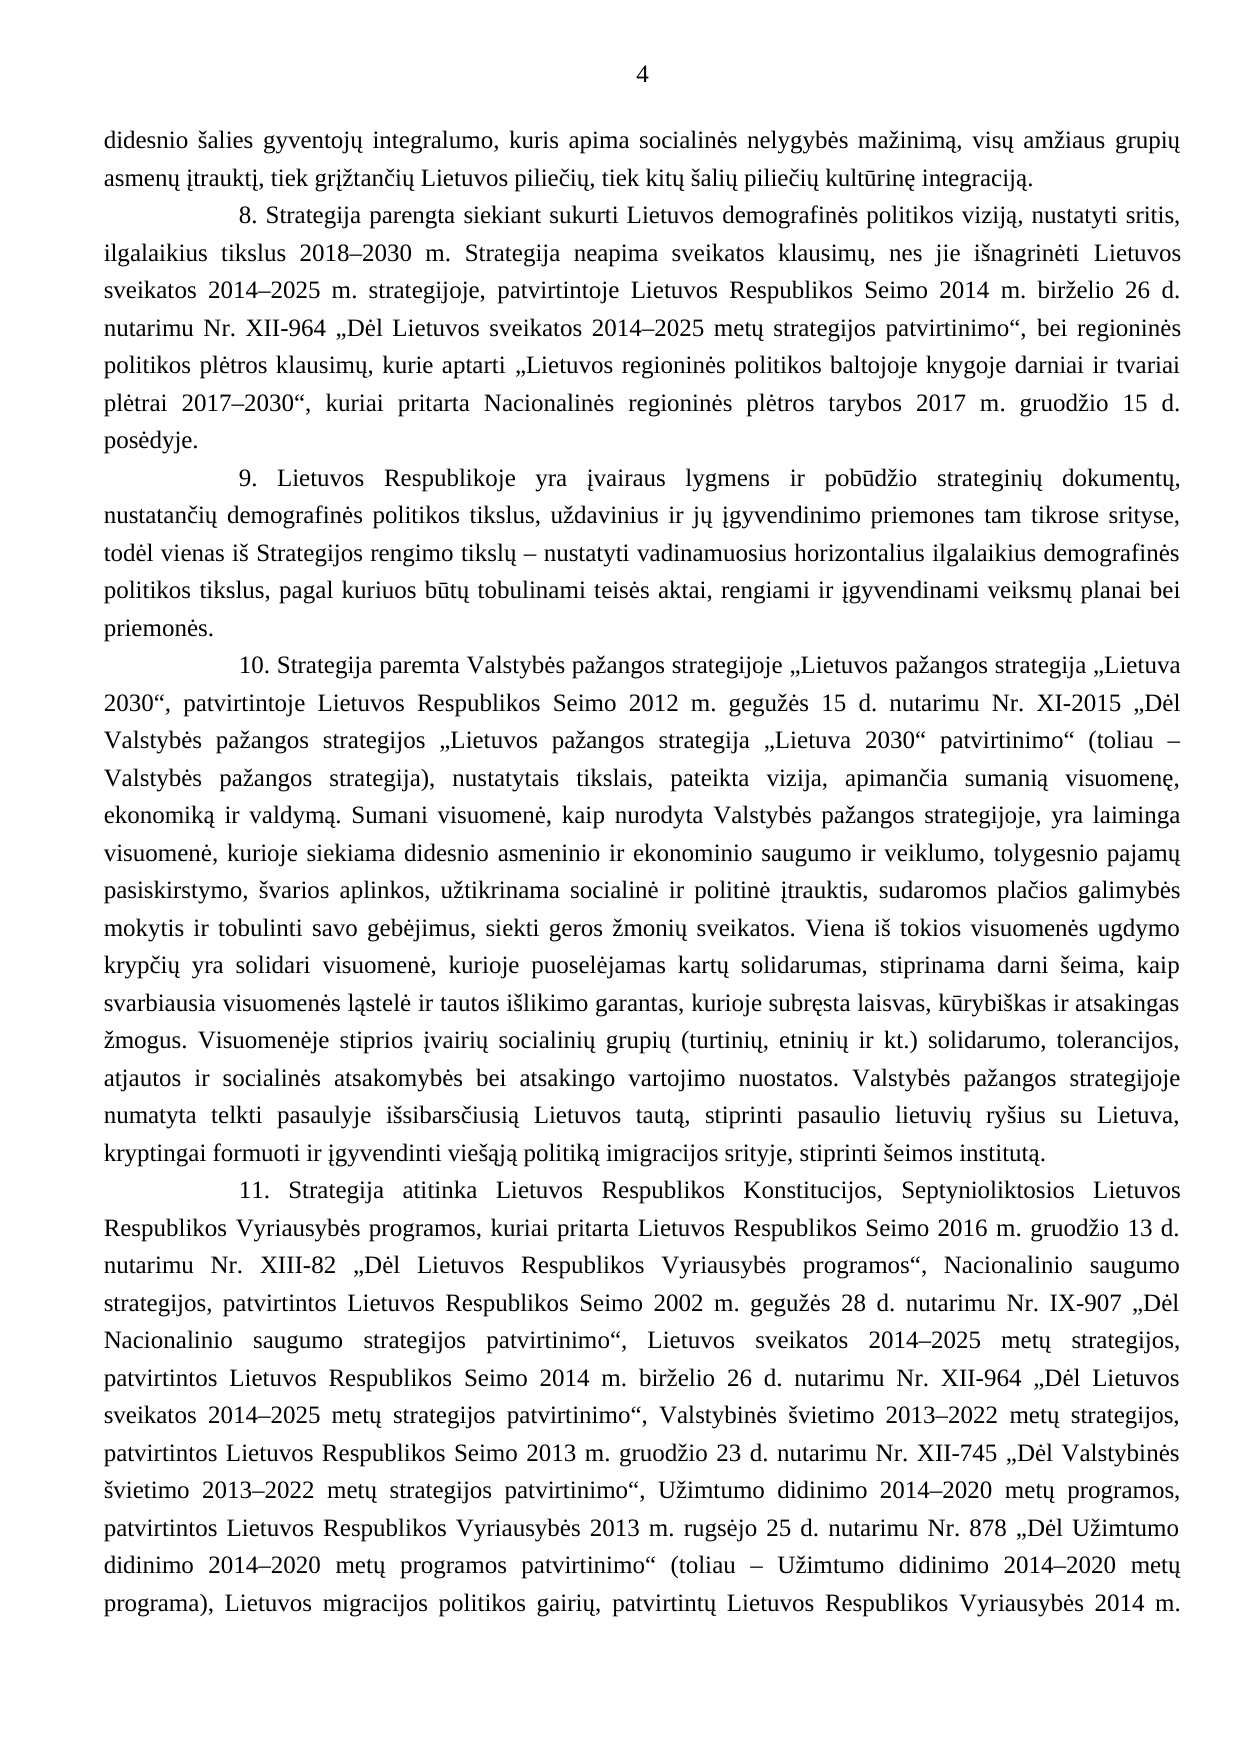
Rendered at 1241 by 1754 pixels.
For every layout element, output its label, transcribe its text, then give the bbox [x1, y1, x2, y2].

text 11. Strategija atitinka Lietuvos Respublikos Konstitucijos, Septynioliktosios Lietuvos Respublikos Vyriausybės programos, kuriai pritarta Lietuvos Respublikos Seimo 2016 m. gruodžio 13 d. nutarimu Nr. XIII-82 „Dėl Lietuvos Respublikos Vyriausybės programos“, Nacionalinio saugumo strategijos, patvirtintos Lietuvos Respublikos Seimo 2002 m. gegužės 28 d. nutarimu Nr. IX-907 „Dėl Nacionalinio saugumo strategijos patvirtinimo“, Lietuvos sveikatos 2014–2025 metų strategijos, patvirtintos Lietuvos Respublikos Seimo 2014 m. birželio 26 d. nutarimu Nr. XII-964 „Dėl Lietuvos sveikatos 2014–2025 metų strategijos patvirtinimo“, Valstybinės švietimo 2013–2022 metų strategijos, patvirtintos Lietuvos Respublikos Seimo 2013 m. gruodžio 23 d. nutarimu Nr. XII-745 „Dėl Valstybinės švietimo 2013–2022 metų strategijos patvirtinimo“, Užimtumo didinimo 2014–2020 metų programos, patvirtintos Lietuvos Respublikos Vyriausybės 2013 m. rugsėjo 25 d. nutarimu Nr. 878 „Dėl Užimtumo didinimo 2014–2020 metų programos patvirtinimo“ (toliau – Užimtumo didinimo 2014–2020 metų programa), Lietuvos migracijos politikos gairių, patvirtintų Lietuvos Respublikos Vyriausybės 2014 m. [103, 1167, 1181, 1617]
text didesnio šalies gyventojų integralumo, kuris apima socialinės nelygybės mažinimą, visų amžiaus grupių asmenų įtrauktį, tiek grįžtančių Lietuvos piliečių, tiek kitų šalių piliečių kultūrinę integraciją. [103, 117, 1181, 192]
text 10. Strategija paremta Valstybės pažangos strategijoje „Lietuvos pažangos strategija „Lietuva 2030“, patvirtintoje Lietuvos Respublikos Seimo 2012 m. gegužės 15 d. nutarimu Nr. XI-2015 „Dėl Valstybės pažangos strategijos „Lietuvos pažangos strategija „Lietuva 2030“ patvirtinimo“ (toliau – Valstybės pažangos strategija), nustatytais tikslais, pateikta vizija, apimančia sumanią visuomenę, ekonomiką ir valdymą. Sumani visuomenė, kaip nurodyta Valstybės pažangos strategijoje, yra laiminga visuomenė, kurioje siekiama didesnio asmeninio ir ekonominio saugumo ir veiklumo, tolygesnio pajamų pasiskirstymo, švarios aplinkos, užtikrinama socialinė ir politinė įtrauktis, sudaromos plačios galimybės mokytis ir tobulinti savo gebėjimus, siekti geros žmonių sveikatos. Viena iš tokios visuomenės ugdymo krypčių yra solidari visuomenė, kurioje puoselėjamas kartų solidarumas, stiprinama darni šeima, kaip svarbiausia visuomenės ląstelė ir tautos išlikimo garantas, kurioje subręsta laisvas, kūrybiškas ir atsakingas žmogus. Visuomenėje stiprios įvairių socialinių grupių (turtinių, etninių ir kt.) solidarumo, tolerancijos, atjautos ir socialinės atsakomybės bei atsakingo vartojimo nuostatos. Valstybės pažangos strategijoje numatyta telkti pasaulyje išsibarsčiusią Lietuvos tautą, stiprinti pasaulio lietuvių ryšius su Lietuva, kryptingai formuoti ir įgyvendinti viešąją politiką imigracijos srityje, stiprinti šeimos institutą. [103, 642, 1181, 1167]
text 9. Lietuvos Respublikoje yra įvairaus lygmens ir pobūdžio strateginių dokumentų, nustatančių demografinės politikos tikslus, uždavinius ir jų įgyvendinimo priemones tam tikrose srityse, todėl vienas iš Strategijos rengimo tikslų – nustatyti vadinamuosius horizontalius ilgalaikius demografinės politikos tikslus, pagal kuriuos būtų tobulinami teisės aktai, rengiami ir įgyvendinami veiksmų planai bei priemonės. [103, 454, 1181, 642]
text 8. Strategija parengta siekiant sukurti Lietuvos demografinės politikos viziją, nustatyti sritis, ilgalaikius tikslus 2018–2030 m. Strategija neapima sveikatos klausimų, nes jie išnagrinėti Lietuvos sveikatos 2014–2025 m. strategijoje, patvirtintoje Lietuvos Respublikos Seimo 2014 m. birželio 26 d. nutarimu Nr. XII-964 „Dėl Lietuvos sveikatos 2014–2025 metų strategijos patvirtinimo“, bei regioninės politikos plėtros klausimų, kurie aptarti „Lietuvos regioninės politikos baltojoje knygoje darniai ir tvariai plėtrai 2017–2030“, kuriai pritarta Nacionalinės regioninės plėtros tarybos 2017 m. gruodžio 15 d. posėdyje. [103, 192, 1181, 454]
